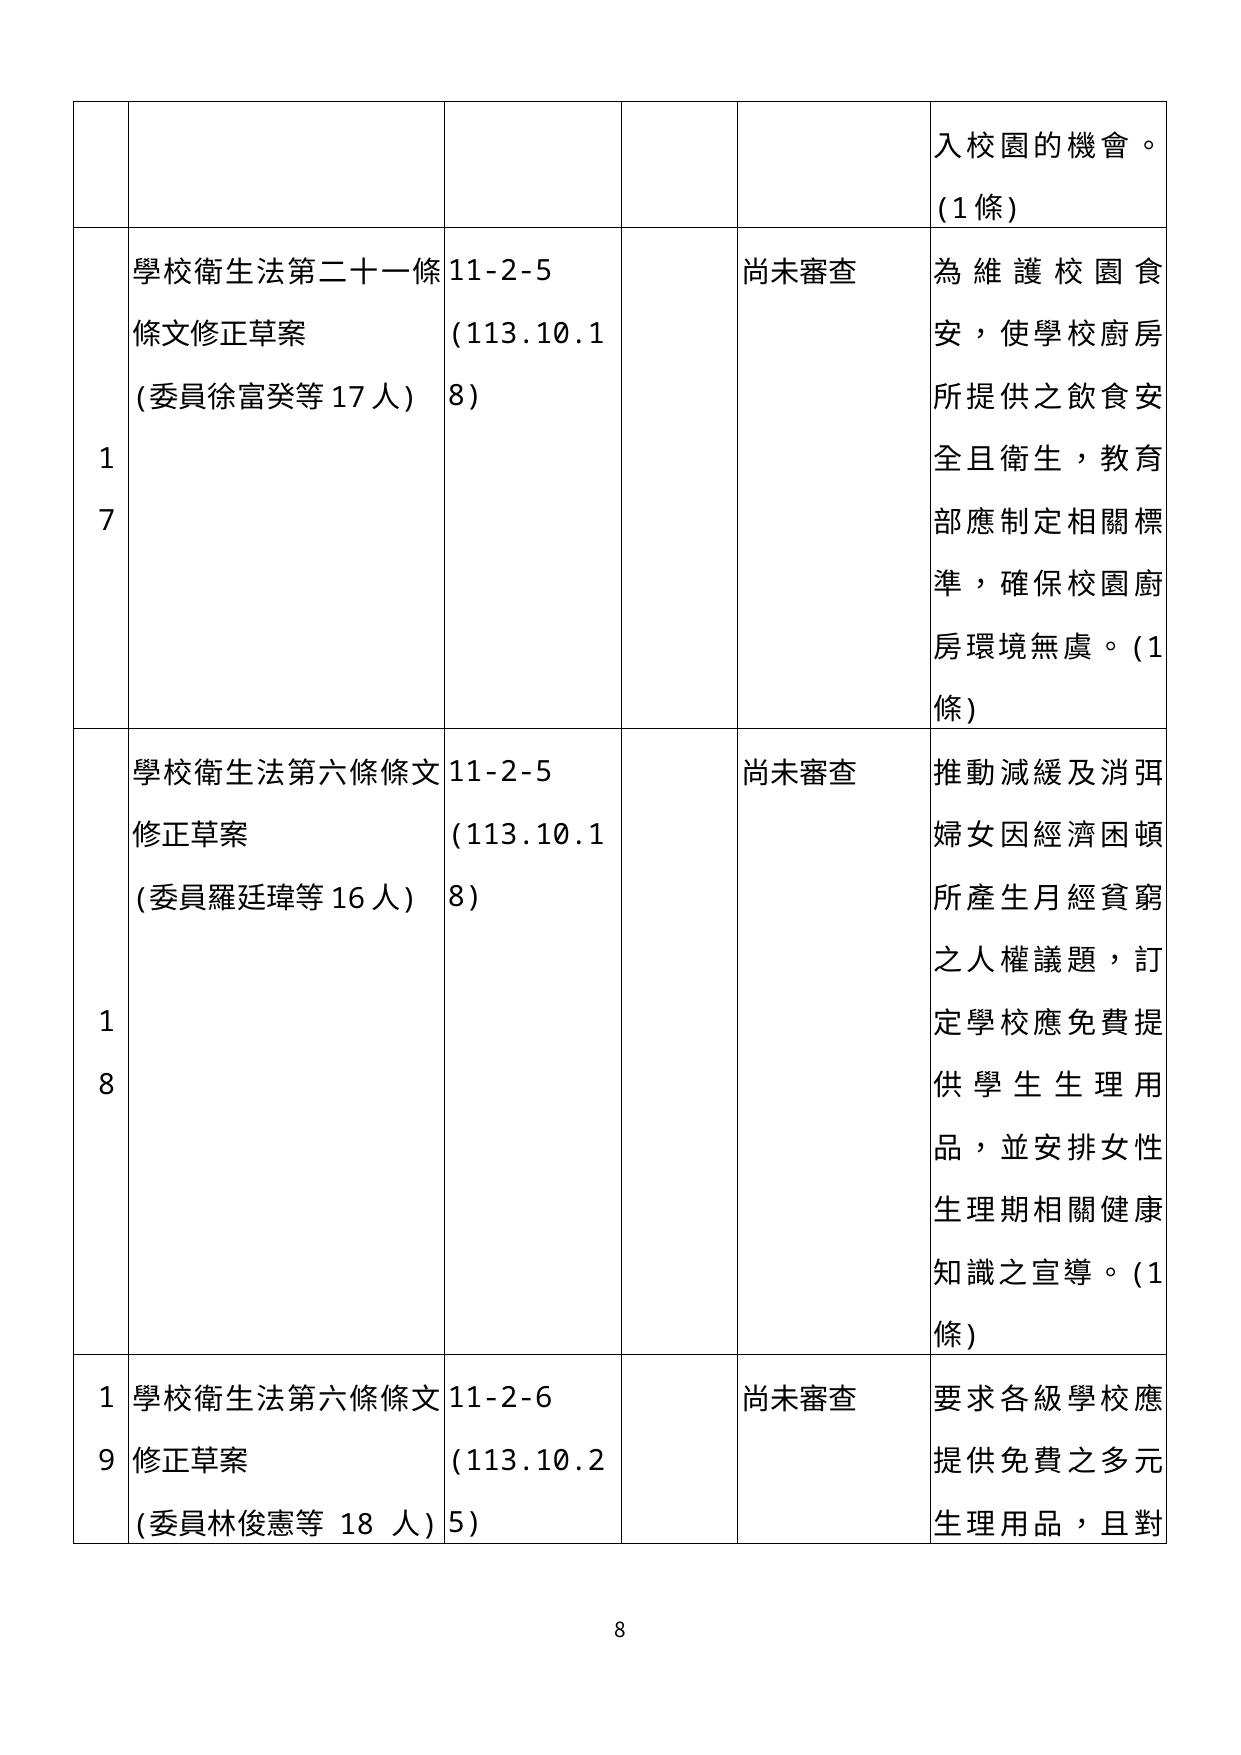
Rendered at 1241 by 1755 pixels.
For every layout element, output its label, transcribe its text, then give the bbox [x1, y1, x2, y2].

table_cell [622, 1355, 737, 1542]
table_cell 尚未審查 [738, 1355, 930, 1542]
table_cell 11-2-5 (113.10.18) [445, 228, 621, 728]
table_cell 11-2-6 (113.10.25) [445, 1355, 621, 1542]
table_cell 學校衛生法第六條條文修正草案 (委員羅廷瑋等16人) [129, 729, 444, 1354]
table_cell [129, 102, 444, 227]
table_cell 推動減緩及消弭婦女因經濟困頓所產生月經貧窮之人權議題，訂定學校應免費提供學生生理用品，並安排女性生理期相關健康知識之宣導。(1條) [931, 729, 1166, 1354]
table_cell [738, 102, 930, 227]
table_cell [622, 729, 737, 1354]
table_cell 尚未審查 [738, 729, 930, 1354]
table_cell 學校衛生法第六條條文修正草案 (委員林俊憲等 18 人) [129, 1355, 444, 1542]
table_cell [74, 729, 128, 1354]
table_cell [622, 102, 737, 227]
table_cell 入校園的機會。(1條) [931, 102, 1166, 227]
table_cell [74, 1355, 128, 1542]
table_cell 學校衛生法第二十一條條文修正草案 (委員徐富癸等17人) [129, 228, 444, 728]
table_cell [74, 102, 128, 227]
table_cell 11-2-5 (113.10.18) [445, 729, 621, 1354]
table_cell 要求各級學校應提供免費之多元生理用品，且對 [931, 1355, 1166, 1542]
table_cell [74, 228, 128, 728]
table_cell [445, 102, 621, 227]
table_cell 尚未審查 [738, 228, 930, 728]
table_cell 為維護校園食安，使學校廚房所提供之飲食安全且衛生，教育部應制定相關標準，確保校園廚房環境無虞。(1條) [931, 228, 1166, 728]
table_cell [622, 228, 737, 728]
